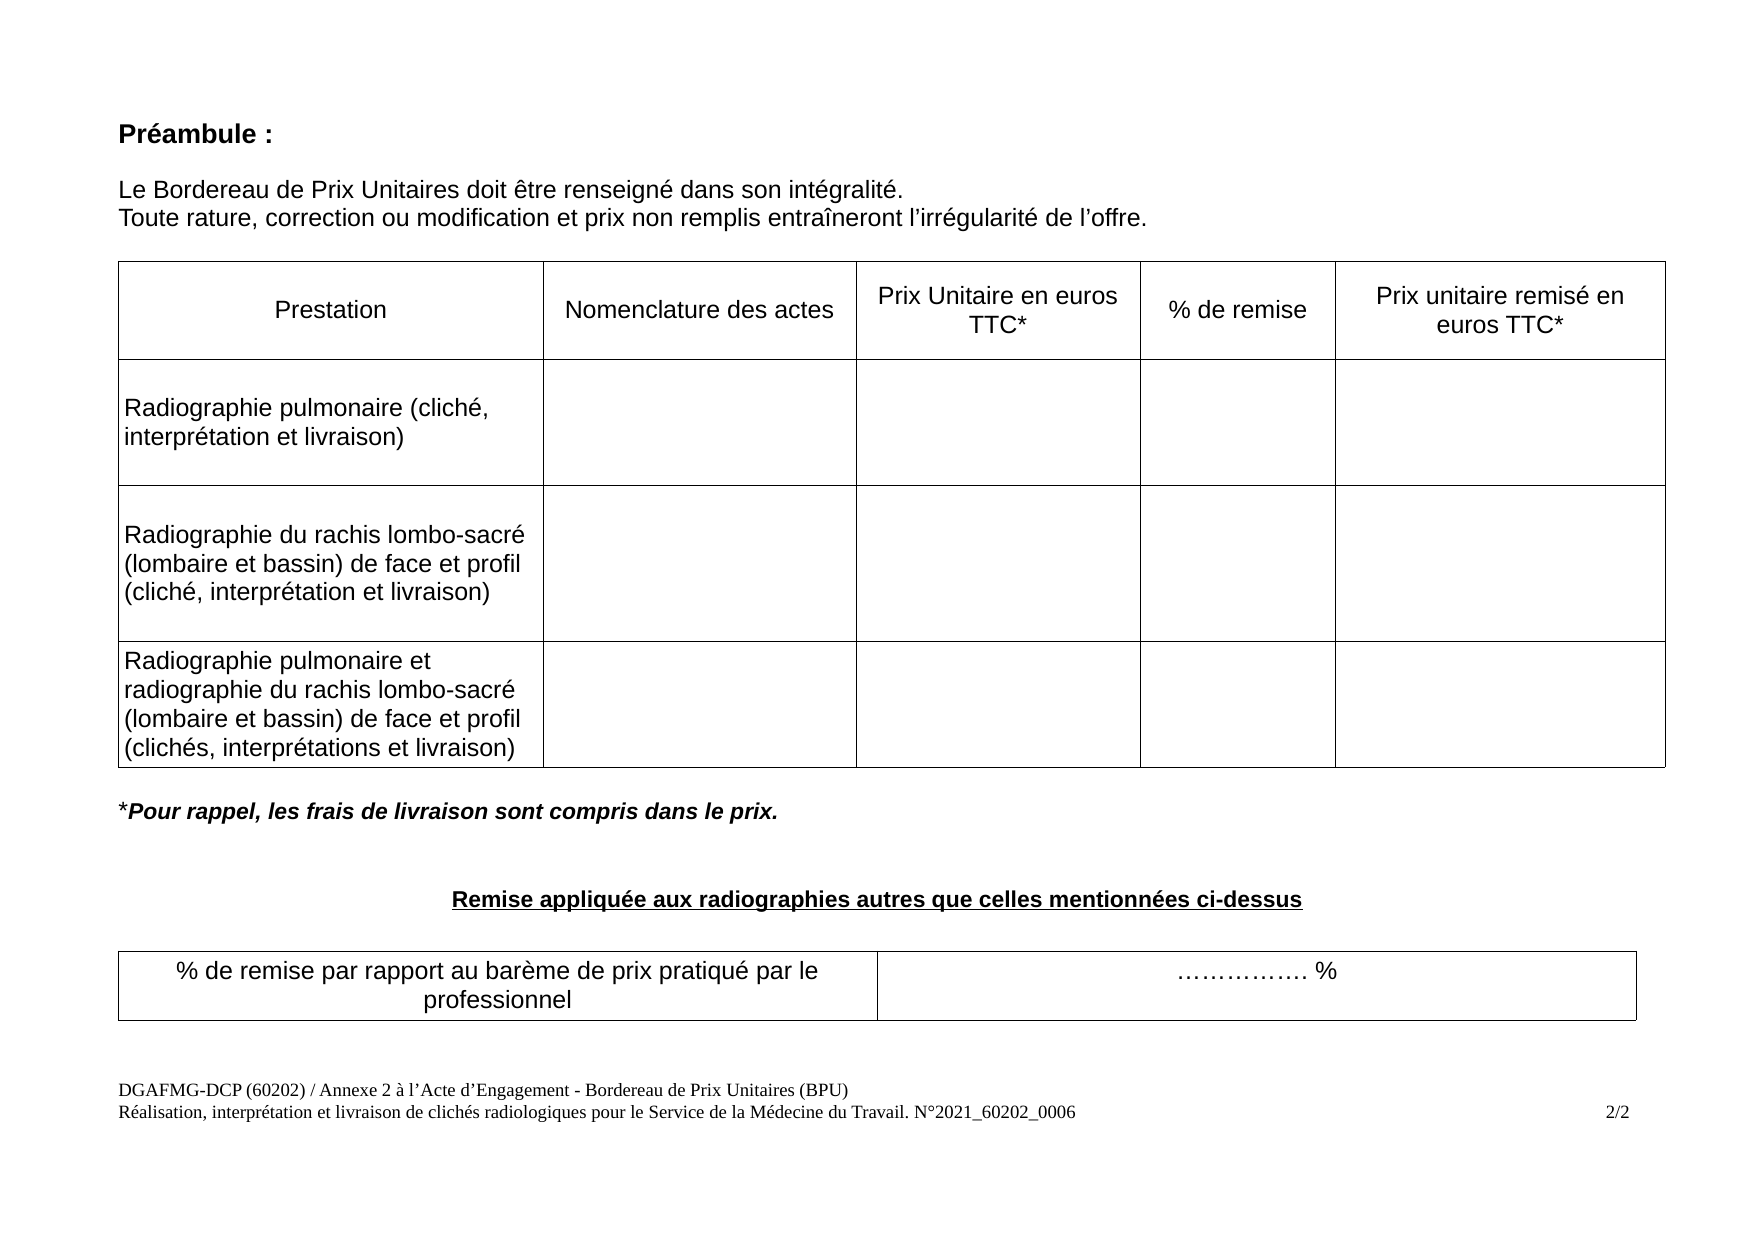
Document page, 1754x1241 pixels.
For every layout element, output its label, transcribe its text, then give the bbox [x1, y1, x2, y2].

table_cell Radiographie pulmonaire et radiographie du rachis lombo-sacré (lombaire et bassin) de face et profil (clichés, interprétations et livraison) [119, 642, 543, 767]
table_header ……………. % [878, 952, 1636, 1019]
table_cell [1141, 642, 1335, 767]
text Remise appliquée aux radiographies autres que celles mentionnées ci-dessus [118, 886, 1636, 912]
table_cell [544, 642, 856, 767]
table_cell [544, 360, 856, 485]
table_cell Radiographie du rachis lombo-sacré (lombaire et bassin) de face et profil (cliché, interprétation et livraison) [119, 486, 543, 641]
text Préambule : [118, 118, 1636, 149]
table_header % de remise [1141, 262, 1335, 359]
table_header % de remise par rapport au barème de prix pratiqué par le professionnel [119, 952, 877, 1019]
table_cell [1336, 642, 1665, 767]
text Le Bordereau de Prix Unitaires doit être renseigné dans son intégralité. [118, 174, 1636, 203]
table_cell [1141, 360, 1335, 485]
text Toute rature, correction ou modification et prix non remplis entraîneront l’irrégularité de l’offre. [118, 203, 1636, 232]
table_cell [857, 642, 1140, 767]
table_cell Radiographie pulmonaire (cliché, interprétation et livraison) [119, 360, 543, 485]
table_header Prix Unitaire en euros TTC* [857, 262, 1140, 359]
text *Pour rappel, les frais de livraison sont compris dans le prix. [118, 796, 1636, 825]
table_header Prix unitaire remisé en euros TTC* [1336, 262, 1665, 359]
table_cell [544, 486, 856, 641]
table_cell [1141, 486, 1335, 641]
table_header Nomenclature des actes [544, 262, 856, 359]
table_cell [1336, 486, 1665, 641]
table_cell [857, 360, 1140, 485]
table_cell [1336, 360, 1665, 485]
table_header Prestation [119, 262, 543, 359]
table_cell [857, 486, 1140, 641]
